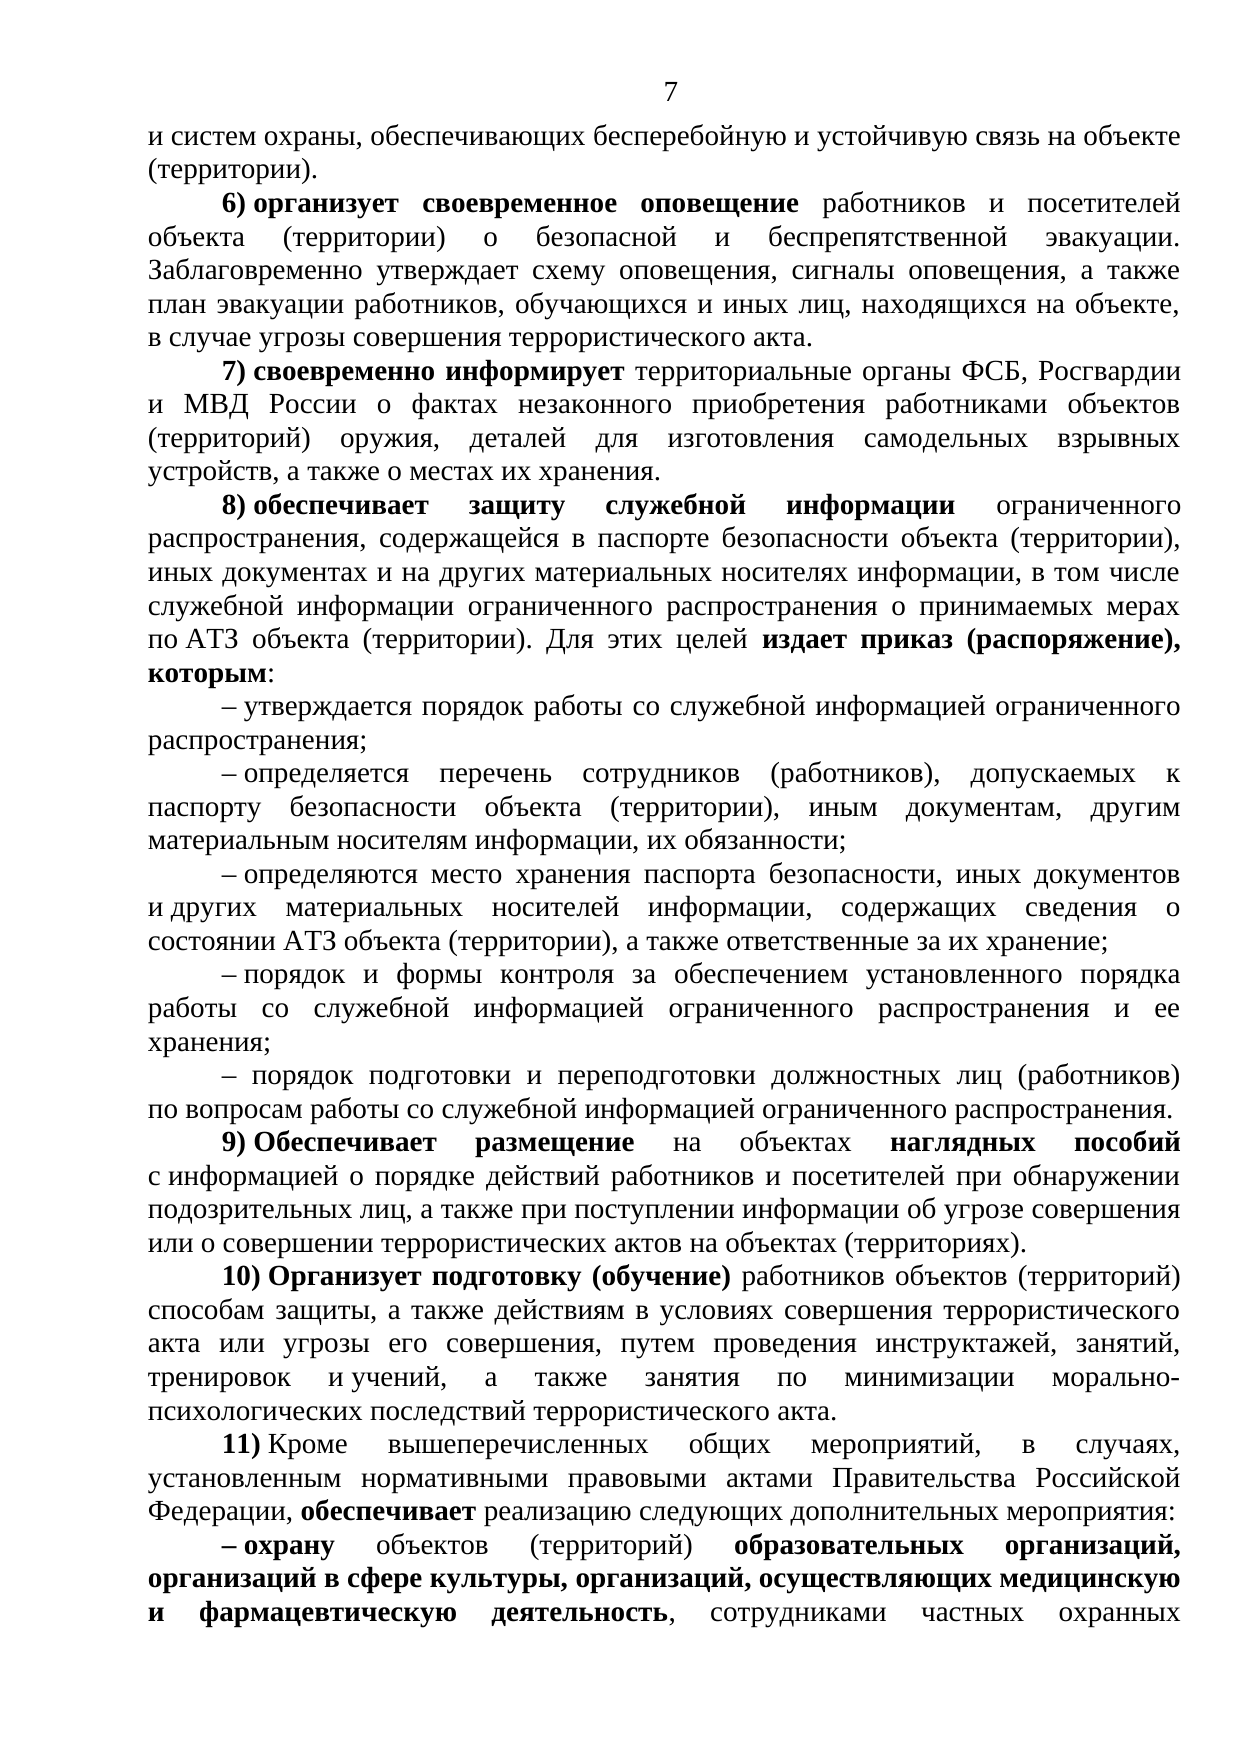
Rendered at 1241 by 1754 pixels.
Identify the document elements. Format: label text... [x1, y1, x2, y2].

text 11) Кроме вышеперечисленных общих мероприятий, в случаях, установленным нормативными правовыми актами Правительства Российской Федерации, обеспечивает реализацию следующих дополнительных мероприятия: [148, 1426, 1181, 1527]
text – порядок и формы контроля за обеспечением установленного порядка работы со служебной информацией ограниченного распространения и ее хранения; [148, 957, 1181, 1057]
text 6) организует своевременное оповещение работников и посетителей объекта (территории) о безопасной и беспрепятственной эвакуации. Заблаговременно утверждает схему оповещения, сигналы оповещения, а также план эвакуации работников, обучающихся и иных лиц, находящихся на объекте, в случае угрозы совершения террористического акта. [148, 185, 1181, 353]
text – порядок подготовки и переподготовки должностных лиц (работников) по вопросам работы со служебной информацией ограниченного распространения. [148, 1057, 1181, 1124]
text 10) Организует подготовку (обучение) работников объектов (территорий) способам защиты, а также действиям в условиях совершения террористического акта или угрозы его совершения, путем проведения инструктажей, занятий, тренировок и учений, а также занятия по минимизации морально-психологических последствий террористического акта. [148, 1258, 1181, 1426]
text 9) Обеспечивает размещение на объектах наглядных пособий с информацией о порядке действий работников и посетителей при обнаружении подозрительных лиц, а также при поступлении информации об угрозе совершения или о совершении террористических актов на объектах (территориях). [148, 1124, 1181, 1258]
text – охрану объектов (территорий) образовательных организаций, организаций в сфере культуры, организаций, осуществляющих медицинскую и фармацевтическую деятельность, сотрудниками частных охранных [148, 1527, 1181, 1627]
text 8) обеспечивает защиту служебной информации ограниченного распространения, содержащейся в паспорте безопасности объекта (территории), иных документах и на других материальных носителях информации, в том числе служебной информации ограниченного распространения о принимаемых мерах по АТЗ объекта (территории). Для этих целей издает приказ (распоряжение), которым: [148, 487, 1181, 688]
text и систем охраны, обеспечивающих бесперебойную и устойчивую связь на объекте (территории). [148, 118, 1181, 185]
text – определяются место хранения паспорта безопасности, иных документов и других материальных носителей информации, содержащих сведения о состоянии АТЗ объекта (территории), а также ответственные за их хранение; [148, 856, 1181, 957]
text – утверждается порядок работы со служебной информацией ограниченного распространения; [148, 688, 1181, 755]
text – определяется перечень сотрудников (работников), допускаемых к паспорту безопасности объекта (территории), иным документам, другим материальным носителям информации, их обязанности; [148, 755, 1181, 856]
text 7) своевременно информирует территориальные органы ФСБ, Росгвардии и МВД России о фактах незаконного приобретения работниками объектов (территорий) оружия, деталей для изготовления самодельных взрывных устройств, а также о местах их хранения. [148, 353, 1181, 487]
